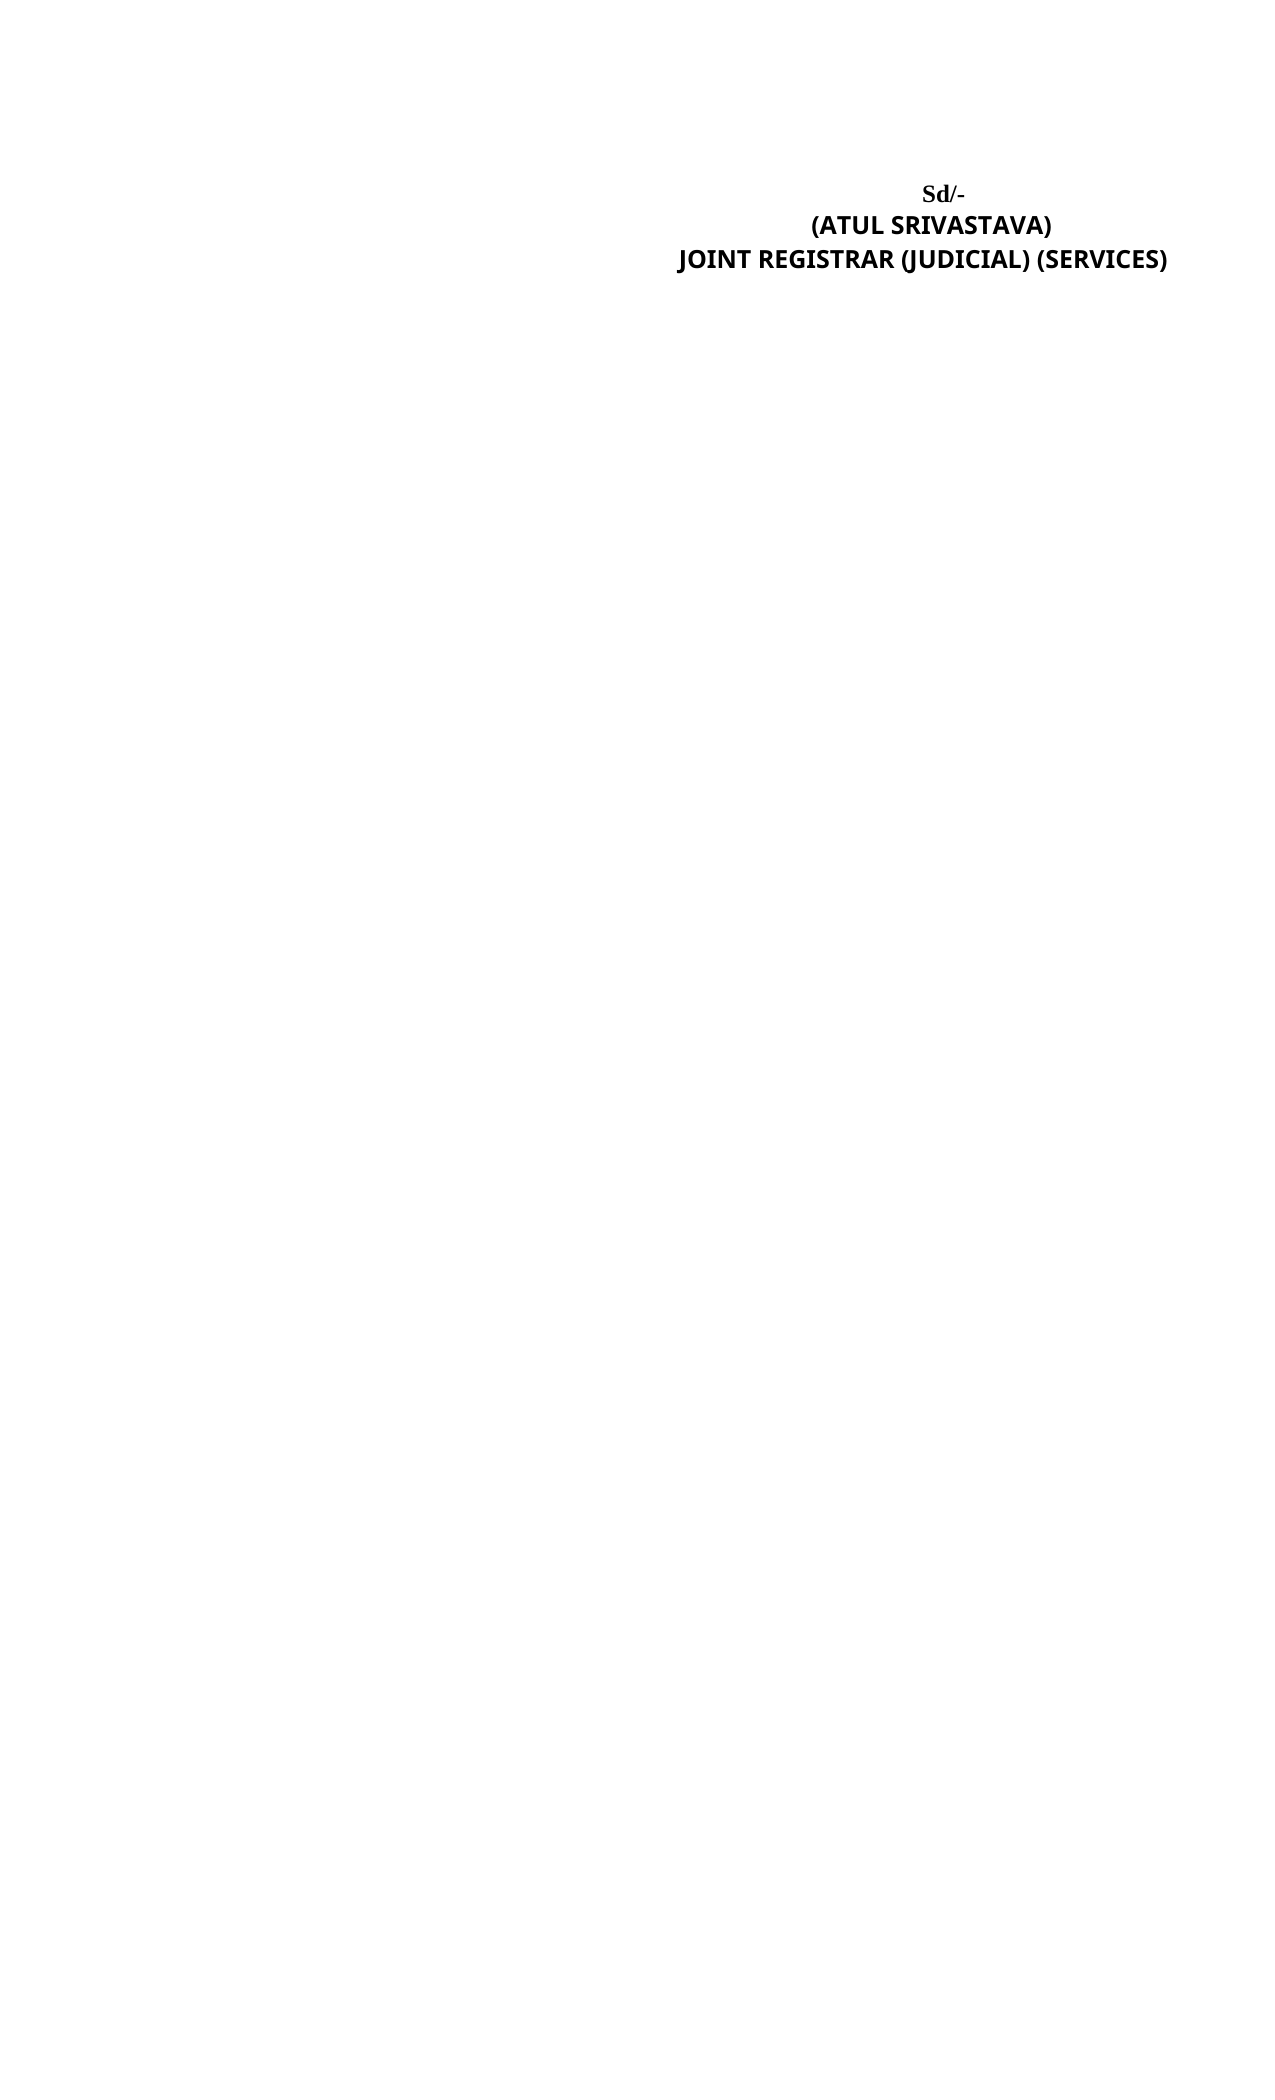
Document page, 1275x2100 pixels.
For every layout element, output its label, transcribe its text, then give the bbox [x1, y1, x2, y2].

text Sd/- (ATUL SRIVASTAVA) [212, 179, 1181, 242]
text JOINT REGISTRAR (JUDICIAL) (SERVICES) [212, 242, 1181, 276]
